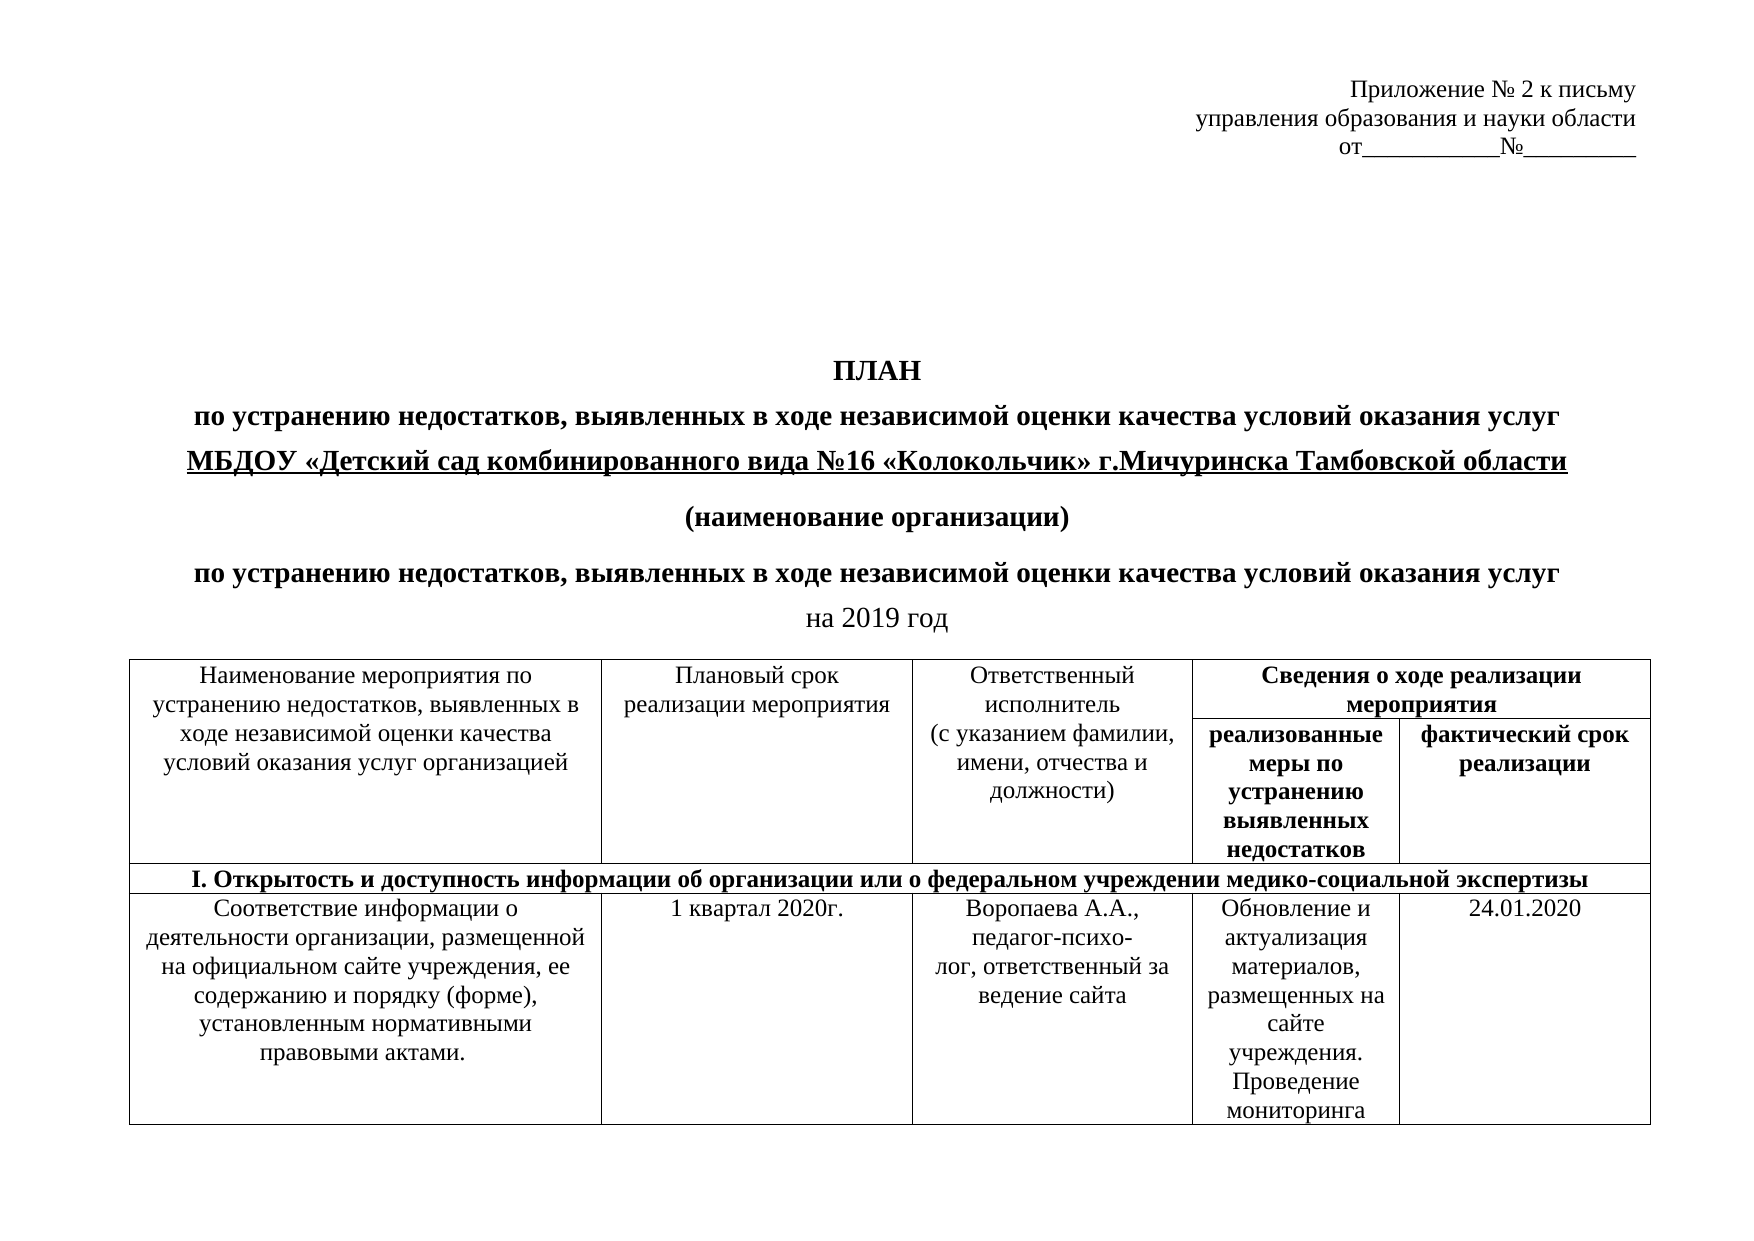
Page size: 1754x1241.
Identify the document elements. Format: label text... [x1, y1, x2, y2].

text от___________№_________ [118, 131, 1636, 160]
subtitle (наименование организации) [118, 499, 1636, 533]
table_header Сведения о ходе реализации мероприятия [1193, 660, 1650, 718]
table_cell 1 квартал 2020г. [602, 894, 912, 1123]
subtitle МБДОУ «Детский сад комбинированного вида №16 «Колокольчик» г.Мичуринска Тамбовской области [118, 443, 1636, 477]
text по устранению недостатков, выявленных в ходе независимой оценки качества условий оказания услуг [118, 398, 1636, 432]
table_cell Обновление и актуализация материалов, размещенных на сайте учреждения. Проведение мониторинга [1193, 894, 1399, 1123]
text Приложение № 2 к письму [118, 74, 1636, 103]
table_cell реализованные меры по устранению выявленных недостатков [1193, 719, 1399, 863]
text управления образования и науки области [118, 103, 1636, 131]
subtitle ПЛАН [118, 353, 1636, 387]
subtitle по устранению недостатков, выявленных в ходе независимой оценки качества условий оказания услуг [118, 555, 1636, 589]
table_header Ответственный исполнитель (с указанием фамилии, имени, отчества и должности) [913, 660, 1192, 863]
table_cell I. Открытость и доступность информации об организации или о федеральном учреждении медико-социальной экспертизы [130, 864, 1650, 892]
table_cell Воропаева А.А., педагог-психо- лог, ответственный за ведение сайта [913, 894, 1192, 1123]
table_cell [1222, 275, 1650, 309]
text на 2019 год [118, 600, 1636, 633]
table_header [1222, 246, 1650, 275]
table_header Наименование мероприятия по устранению недостатков, выявленных в ходе независимой оценки качества условий оказания услуг организацией [130, 660, 601, 863]
table_cell Соответствие информации о деятельности организации, размещенной на официальном сайте учреждения, ее содержанию и порядку (форме), установленным нормативными правовыми актами. [130, 894, 601, 1123]
table_cell 24.01.2020 [1400, 894, 1650, 1123]
table_header Плановый срок реализации мероприятия [602, 660, 912, 863]
table_cell фактический срок реализации [1400, 719, 1650, 863]
table_cell [1222, 309, 1650, 342]
